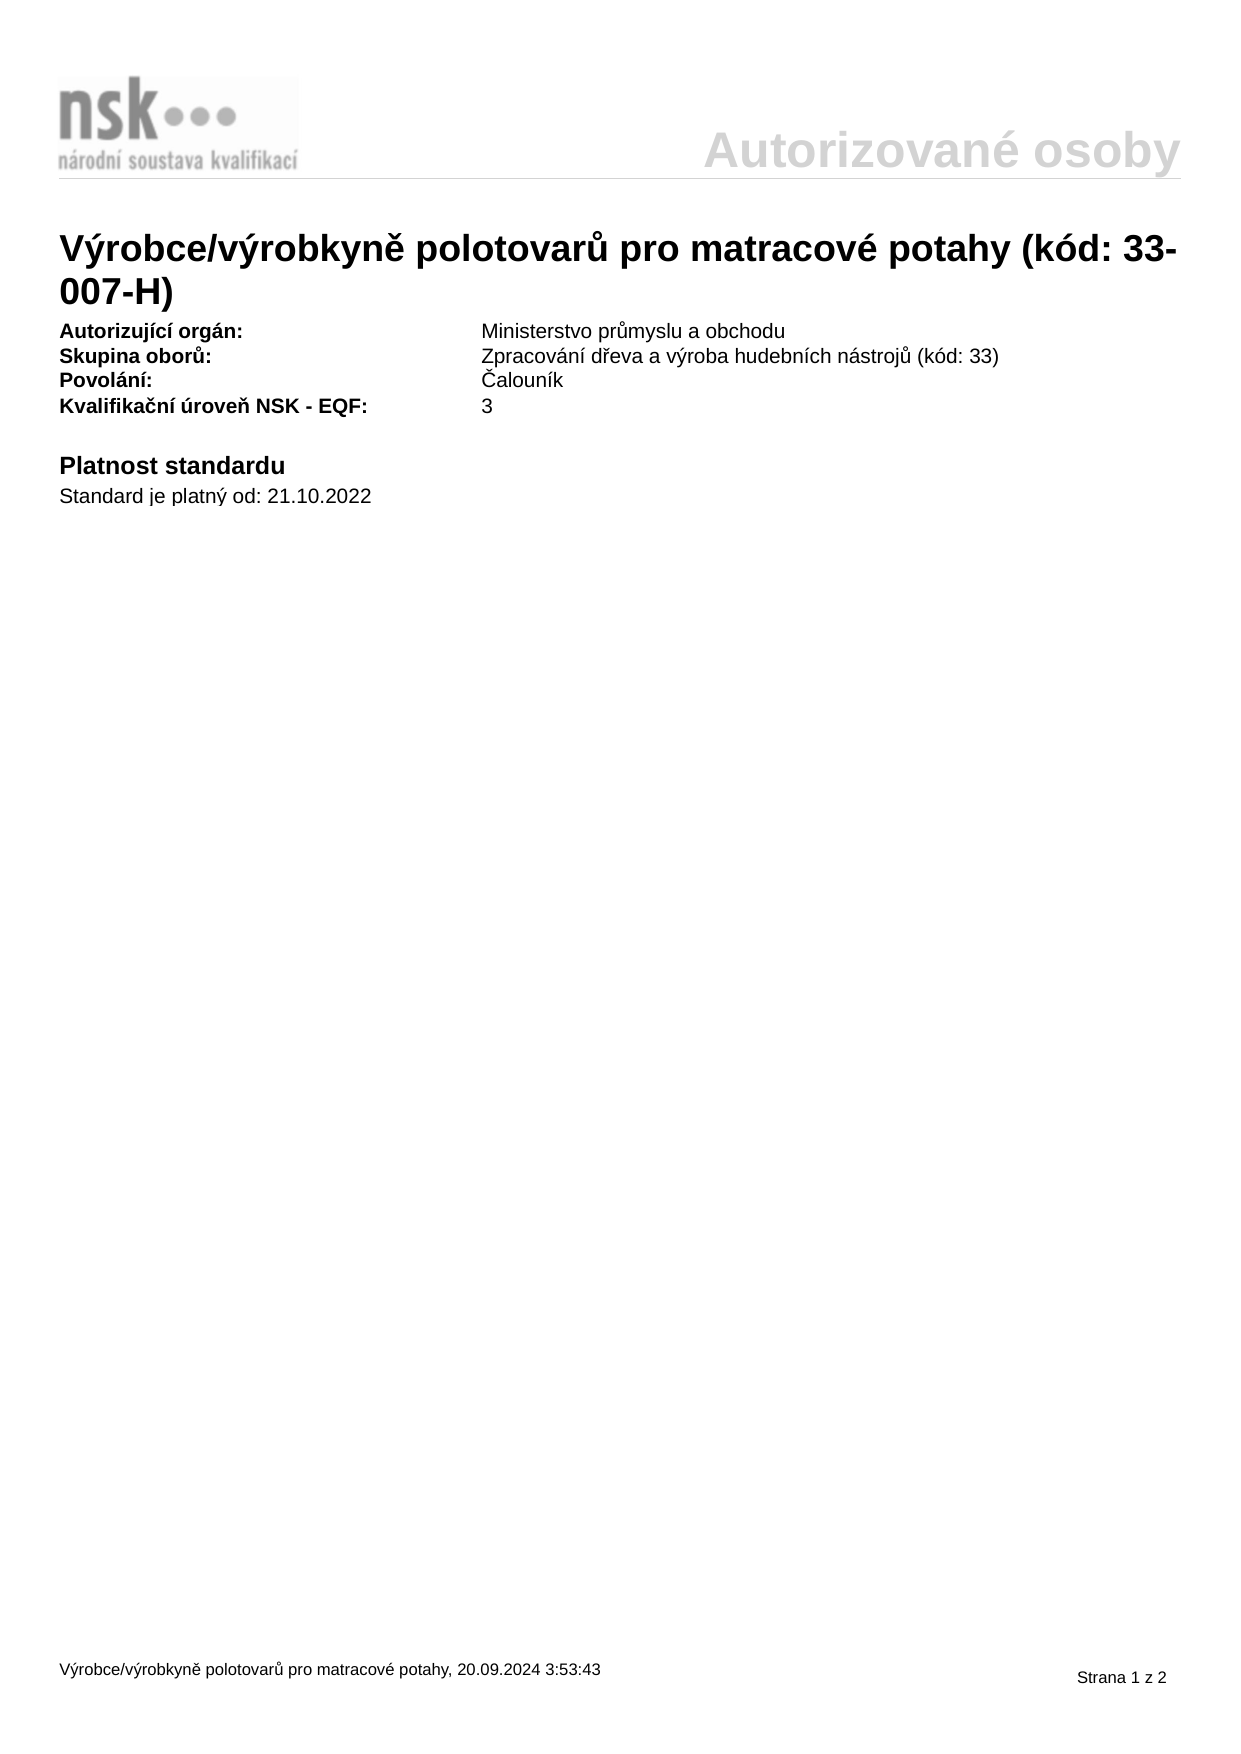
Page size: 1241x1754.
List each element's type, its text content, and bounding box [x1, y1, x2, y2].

table_cell [618, 1384, 626, 1659]
table_cell [1167, 806, 1181, 1106]
table_cell [626, 1106, 860, 1383]
table_cell [119, 172, 481, 178]
table_cell [481, 506, 617, 806]
table_cell Ministerstvo průmyslu a obchodu [481, 319, 1181, 344]
table_cell [59, 1384, 119, 1659]
table_cell [1167, 418, 1181, 447]
table_cell [618, 196, 626, 224]
table_cell [1167, 196, 1181, 224]
table_cell [59, 806, 119, 1106]
table_cell [481, 196, 617, 224]
picture [57, 59, 619, 172]
table_cell [886, 313, 1167, 319]
table_cell [618, 806, 626, 1106]
table_cell [481, 418, 617, 447]
table_cell [886, 1384, 1167, 1659]
table_cell [119, 313, 481, 319]
table_cell Výrobce/výrobkyně polotovarů pro matracové potahy (kód: 33-007-H) [59, 224, 1181, 313]
table_cell [59, 418, 119, 447]
table_cell [860, 196, 886, 224]
table_cell Povolání: [59, 368, 481, 392]
table_cell Čalouník [481, 368, 1181, 393]
table_cell [618, 506, 626, 806]
table_cell [481, 313, 617, 319]
table_header Autorizované osoby [626, 59, 1181, 178]
table_cell [1167, 1660, 1181, 1696]
table_cell [119, 1106, 481, 1383]
table_cell Strana 1 z 2 [860, 1660, 1167, 1696]
table_cell [618, 1106, 626, 1383]
table_cell [481, 1106, 617, 1383]
table_cell Platnost standardu [59, 448, 1181, 483]
table_cell [860, 418, 886, 447]
table_cell 3 [481, 394, 1181, 417]
table_cell [1167, 1106, 1181, 1383]
table_cell [59, 196, 119, 224]
table_cell [59, 1106, 119, 1383]
table_cell [860, 1384, 886, 1659]
table_cell [59, 179, 1181, 196]
table_cell [626, 313, 860, 319]
table_cell Zpracování dřeva a výroba hudebních nástrojů (kód: 33) [481, 344, 1181, 368]
table_cell [119, 1384, 481, 1659]
table_cell Standard je platný od: 21.10.2022 [59, 484, 1181, 506]
table_cell [860, 506, 886, 806]
table_cell [119, 418, 481, 447]
table_cell [119, 806, 481, 1106]
table_cell [618, 172, 626, 178]
table_cell [886, 418, 1167, 447]
table_cell [1167, 313, 1181, 319]
table_cell [626, 418, 860, 447]
table_cell Výrobce/výrobkyně polotovarů pro matracové potahy, 20.09.2024 3:53:43 [59, 1660, 860, 1696]
table_cell [1167, 506, 1181, 806]
table_cell Autorizující orgán: [59, 319, 481, 343]
table_cell [886, 196, 1167, 224]
table_cell [626, 506, 860, 806]
table_cell [626, 1384, 860, 1659]
table_cell [481, 1384, 617, 1659]
table_cell [618, 313, 626, 319]
table_cell Skupina oborů: [59, 344, 481, 368]
table_cell [59, 172, 119, 178]
table_cell [860, 1106, 886, 1383]
table_cell [119, 196, 481, 224]
table_cell [860, 806, 886, 1106]
table_cell [626, 806, 860, 1106]
table_cell [119, 506, 481, 806]
table_cell [618, 418, 626, 447]
table_cell [886, 1106, 1167, 1383]
table_cell [59, 506, 119, 806]
table_cell [1167, 1384, 1181, 1659]
table_cell [481, 806, 617, 1106]
table_cell [626, 196, 860, 224]
table_cell [860, 313, 886, 319]
table_cell [481, 172, 617, 178]
table_cell [59, 313, 119, 319]
table_cell [886, 806, 1167, 1106]
table_cell [886, 506, 1167, 806]
table_cell Kvalifikační úroveň NSK - EQF: [59, 394, 481, 417]
table_header [619, 59, 626, 172]
